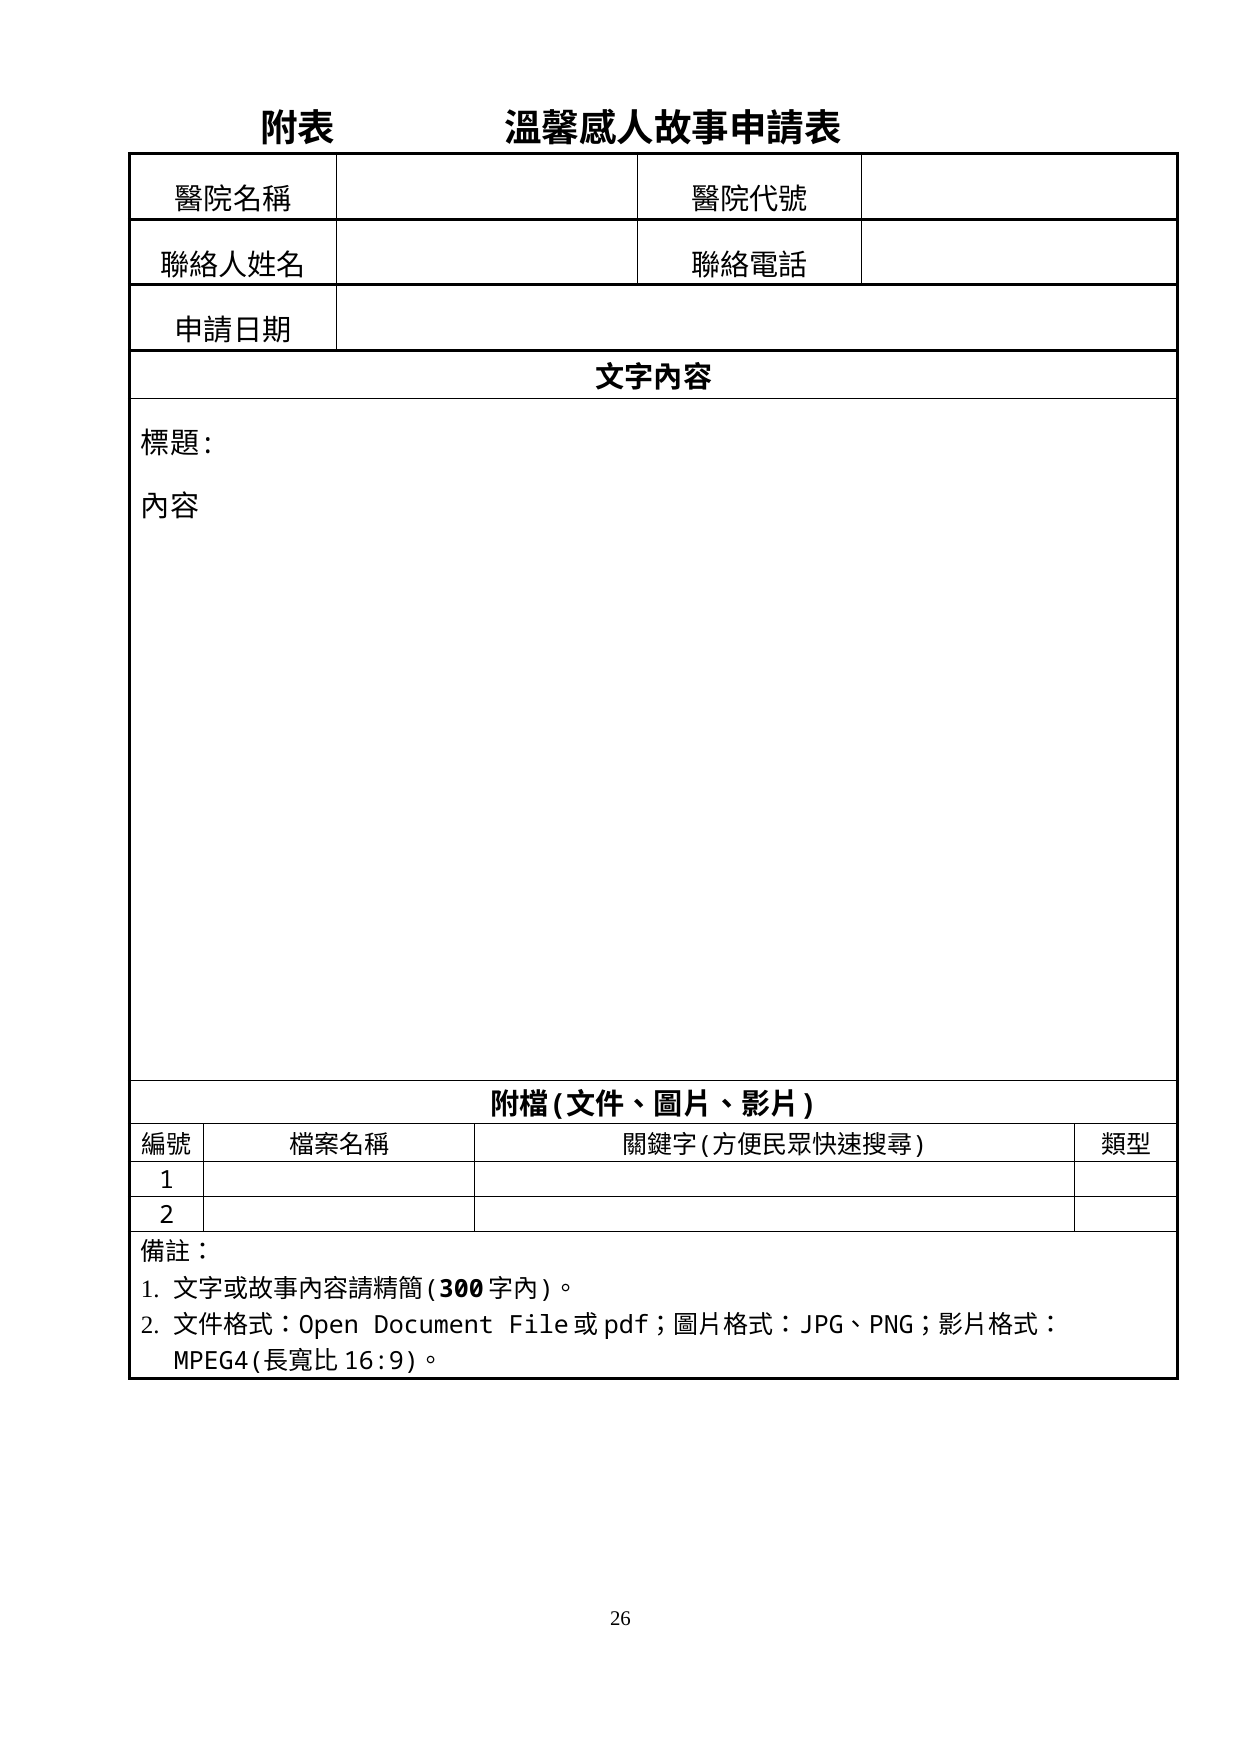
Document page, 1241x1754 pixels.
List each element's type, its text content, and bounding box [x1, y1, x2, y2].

table_cell 標題: 內容 [131, 399, 1176, 1080]
table_cell 1 [131, 1162, 203, 1196]
table_cell [475, 1162, 1074, 1196]
table_cell 類型 [1075, 1124, 1176, 1161]
table_cell [337, 221, 637, 283]
text 附表 溫馨感人故事申請表 [148, 97, 1092, 152]
table_cell 備註： 文字或故事內容請精簡(300字內)。 文件格式：Open Document File或pdf；圖片格式：JPG、PNG；影片格式：MPEG4(長寬比16:9)。 [131, 1232, 1176, 1377]
table_cell 關鍵字(方便民眾快速搜尋) [475, 1124, 1074, 1161]
table_cell 申請日期 [131, 286, 336, 349]
table_cell [1075, 1197, 1176, 1231]
table_cell [204, 1197, 474, 1231]
table_header 醫院代號 [638, 155, 861, 217]
table_cell 2 [131, 1197, 203, 1231]
table_cell [337, 286, 1176, 349]
table_header 醫院名稱 [131, 155, 336, 217]
table_cell 聯絡人姓名 [131, 221, 336, 283]
table_header [337, 155, 637, 217]
table_cell 文字內容 [131, 352, 1176, 398]
table_cell 編號 [131, 1124, 203, 1161]
table_cell [204, 1162, 474, 1196]
table_cell 聯絡電話 [638, 221, 861, 283]
table_cell 檔案名稱 [204, 1124, 474, 1161]
table_cell [1075, 1162, 1176, 1196]
table_cell 附檔(文件、圖片、影片) [131, 1081, 1176, 1123]
table_cell [475, 1197, 1074, 1231]
table_cell [862, 221, 1176, 283]
table_header [862, 155, 1176, 217]
